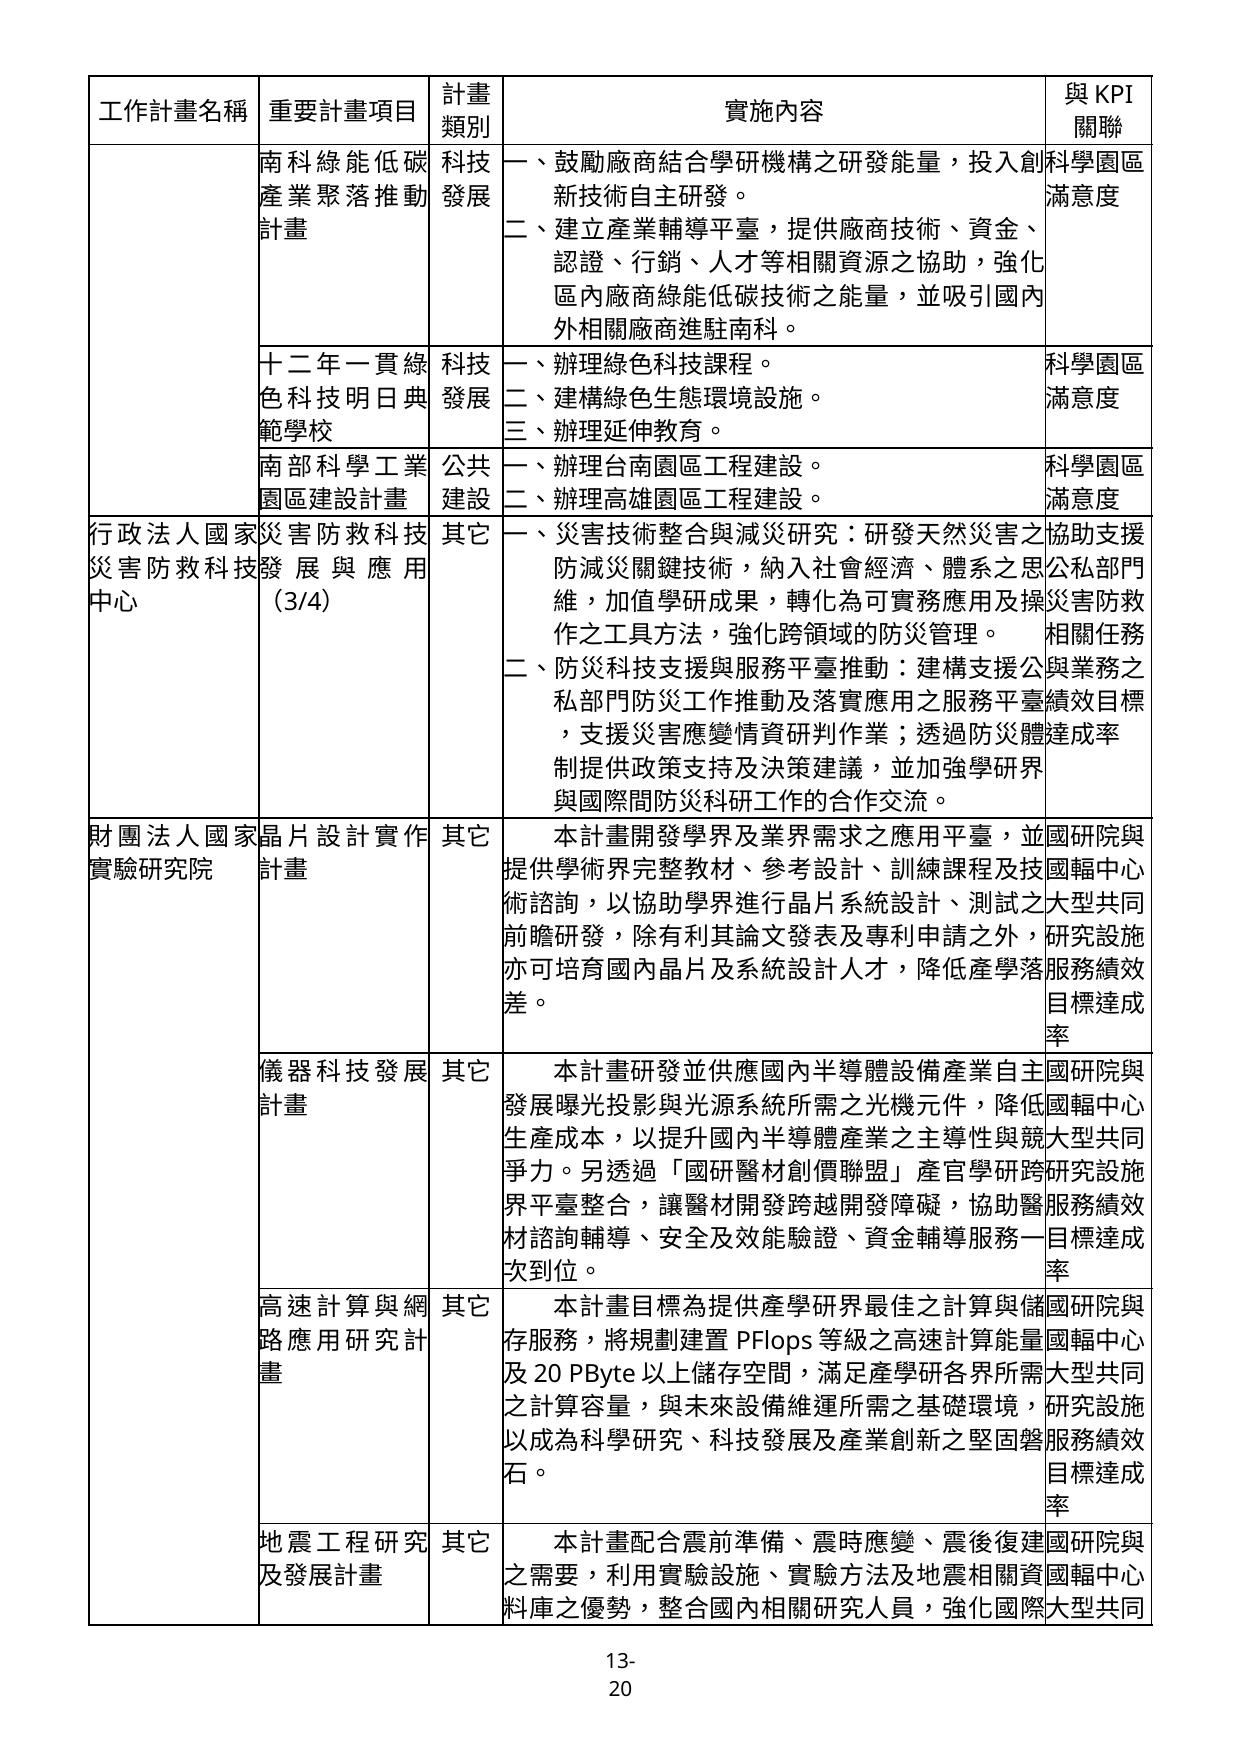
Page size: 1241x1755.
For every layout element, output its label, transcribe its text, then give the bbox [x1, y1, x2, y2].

table_cell 科學園區滿意度 [1046, 145, 1151, 345]
table_cell 本計畫目標為提供產學研界最佳之計算與儲存服務，將規劃建置PFlops等級之高速計算能量及20 PByte以上儲存空間，滿足產學研各界所需之計算容量，與未來設備維運所需之基礎環境，以成為科學研究、科技發展及產業創新之堅固磐石。 [504, 1289, 1045, 1522]
table_header 計畫類別 [430, 77, 502, 143]
table_cell 行政法人國家災害防救科技中心 [90, 517, 258, 817]
table_cell 其它 [430, 1289, 502, 1522]
table_cell 科技發展 [430, 347, 502, 447]
table_cell 協助支援公私部門災害防救相關任務與業務之績效目標達成率 [1046, 517, 1151, 817]
table_cell 晶片設計實作計畫 [260, 819, 428, 1052]
table_cell 儀器科技發展計畫 [260, 1054, 428, 1287]
table_cell 一、辦理綠色科技課程。 二、建構綠色生態環境設施。 三、辦理延伸教育。 [504, 347, 1045, 447]
table_cell 國研院與國輻中心大型共同研究設施服務績效目標達成率 [1046, 819, 1151, 1052]
table_cell 本計畫配合震前準備、震時應變、震後復建之需要，利用實驗設施、實驗方法及地震相關資料庫之優勢，整合國內相關研究人員，強化國際 [504, 1524, 1045, 1624]
table_cell 國研院與國輻中心大型共同 [1046, 1524, 1151, 1624]
table_cell [90, 145, 258, 515]
table_cell 本計畫開發學界及業界需求之應用平臺，並提供學術界完整教材、參考設計、訓練課程及技術諮詢，以協助學界進行晶片系統設計、測試之前瞻研發，除有利其論文發表及專利申請之外，亦可培育國內晶片及系統設計人才，降低產學落差。 [504, 819, 1045, 1052]
table_cell 其它 [430, 1524, 502, 1624]
table_header 重要計畫項目 [260, 77, 428, 143]
table_cell 災害防救科技發展與應用（3/4） [260, 517, 428, 817]
table_cell 高速計算與網路應用研究計畫 [260, 1289, 428, 1522]
table_cell 其它 [430, 1054, 502, 1287]
table_cell 一、災害技術整合與減災研究：研發天然災害之防減災關鍵技術，納入社會經濟、體系之思維，加值學研成果，轉化為可實務應用及操作之工具方法，強化跨領域的防災管理。 二、防災科技支援與服務平臺推動：建構支援公私部門防災工作推動及落實應用之服務平臺，支援災害應變情資研判作業；透過防災體制提供政策支持及決策建議，並加強學研界與國際間防災科研工作的合作交流。 [504, 517, 1045, 817]
table_header 與KPI 關聯 [1046, 77, 1151, 143]
table_cell 南部科學工業園區建設計畫 [260, 449, 428, 515]
table_cell 一、辦理台南園區工程建設。 二、辦理高雄園區工程建設。 [504, 449, 1045, 515]
table_cell 國研院與國輻中心大型共同研究設施服務績效目標達成率 [1046, 1289, 1151, 1522]
table_cell 本計畫研發並供應國內半導體設備產業自主發展曝光投影與光源系統所需之光機元件，降低生產成本，以提升國內半導體產業之主導性與競爭力。另透過「國研醫材創價聯盟」產官學研跨界平臺整合，讓醫材開發跨越開發障礙，協助醫材諮詢輔導、安全及效能驗證、資金輔導服務一次到位。 [504, 1054, 1045, 1287]
table_cell 公共建設 [430, 449, 502, 515]
table_cell 財團法人國家實驗研究院 [90, 819, 258, 1624]
table_cell 科學園區滿意度 [1046, 449, 1151, 515]
table_cell 科學園區滿意度 [1046, 347, 1151, 447]
table_cell 其它 [430, 819, 502, 1052]
table_cell 國研院與國輻中心大型共同研究設施服務績效目標達成率 [1046, 1054, 1151, 1287]
table_cell 一、鼓勵廠商結合學研機構之研發能量，投入創新技術自主研發。 二、建立產業輔導平臺，提供廠商技術、資金、認證、行銷、人才等相關資源之協助，強化區內廠商綠能低碳技術之能量，並吸引國內外相關廠商進駐南科。 [504, 145, 1045, 345]
table_cell 其它 [430, 517, 502, 817]
table_cell 地震工程研究及發展計畫 [260, 1524, 428, 1624]
table_cell 南科綠能低碳產業聚落推動計畫 [260, 145, 428, 345]
table_header 工作計畫名稱 [90, 77, 258, 143]
table_cell 科技發展 [430, 145, 502, 345]
table_cell 十二年一貫綠色科技明日典範學校 [260, 347, 428, 447]
table_header 實施內容 [504, 77, 1045, 143]
